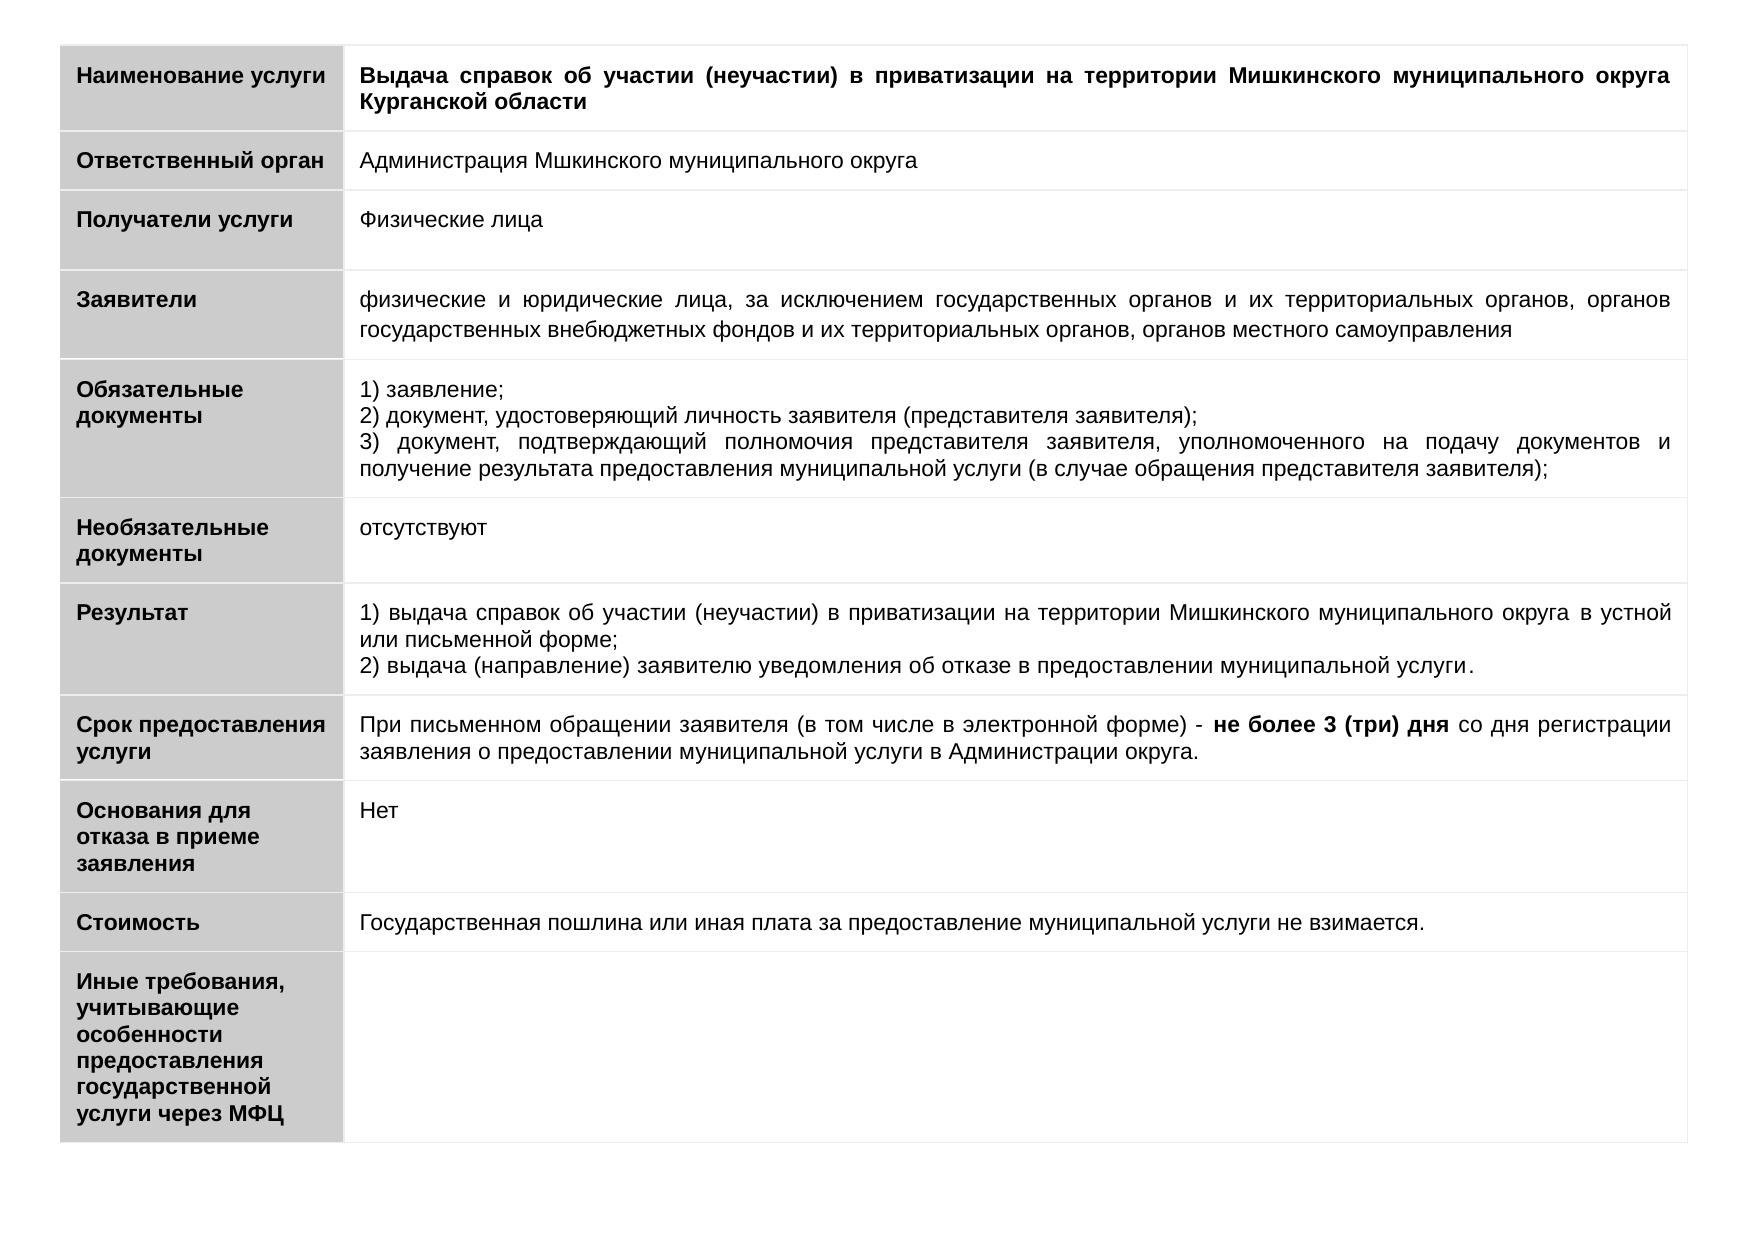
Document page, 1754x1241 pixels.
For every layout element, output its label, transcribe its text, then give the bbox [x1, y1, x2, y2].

table_cell Иные требования, учитывающие особенности предоставления государственной услуги через МФЦ [60, 952, 343, 1142]
table_cell Администрация Мшкинского муниципального округа [345, 132, 1687, 189]
table_header Наименование услуги [60, 46, 343, 130]
table_cell Результат [60, 584, 343, 694]
table_cell Основания для отказа в приеме заявления [60, 781, 343, 891]
table_cell Заявители [60, 271, 343, 358]
table_cell Необязательные документы [60, 498, 343, 582]
table_cell Нет [345, 781, 1687, 891]
table_cell отсутствуют [345, 498, 1687, 582]
table_cell физические и юридические лица, за исключением государственных органов и их территориальных органов, органов государственных внебюджетных фондов и их территориальных органов, органов местного самоуправления [345, 271, 1687, 358]
table_cell Ответственный орган [60, 132, 343, 189]
table_cell [345, 952, 1687, 1142]
table_cell Получатели услуги [60, 191, 343, 269]
table_cell Физические лица [345, 191, 1687, 269]
table_cell Государственная пошлина или иная плата за предоставление муниципальной услуги не взимается. [345, 893, 1687, 951]
table_cell Стоимость [60, 893, 343, 951]
table_header Выдача справок об участии (неучастии) в приватизации на территории Мишкинского муниципального округа Курганской области [345, 46, 1687, 130]
table_cell Срок предоставления услуги [60, 696, 343, 779]
table_cell При письменном обращении заявителя (в том числе в электронной форме) - не более 3 (три) дня со дня регистрации заявления о предоставлении муниципальной услуги в Администрации округа. [345, 696, 1687, 779]
table_cell 1) выдача справок об участии (неучастии) в приватизации на территории Мишкинского муниципального округа в устной или письменной форме; 2) выдача (направление) заявителю уведомления об отказе в предоставлении муниципальной услуги. [345, 584, 1687, 694]
table_cell Обязательные документы [60, 360, 343, 497]
table_cell 1) заявление; 2) документ, удостоверяющий личность заявителя (представителя заявителя); 3) документ, подтверждающий полномочия представителя заявителя, уполномоченного на подачу документов и получение результата предоставления муниципальной услуги (в случае обращения представителя заявителя); [345, 360, 1687, 497]
